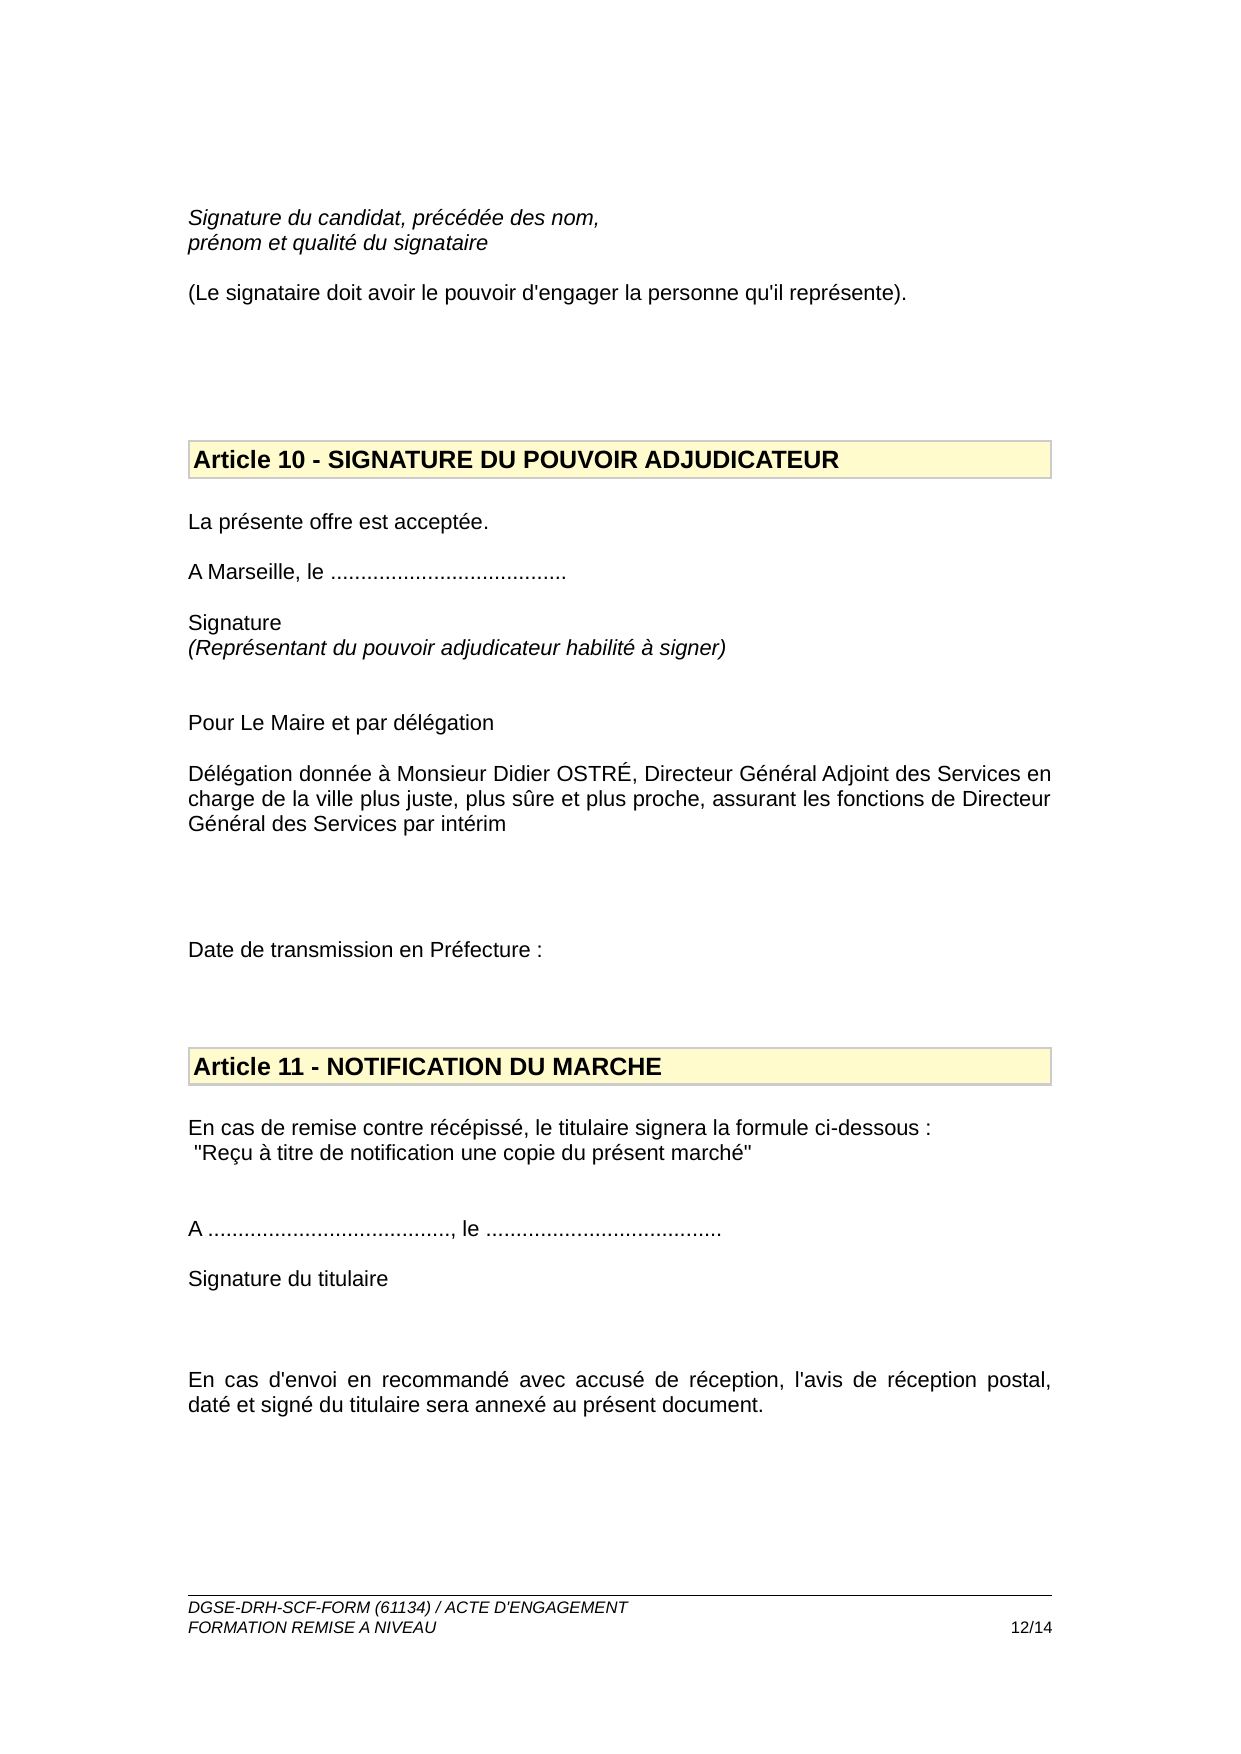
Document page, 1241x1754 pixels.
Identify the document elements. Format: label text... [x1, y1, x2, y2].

text A Marseille, le ....................................... [188, 559, 1052, 584]
text A ........................................, le ....................................... [188, 1216, 1052, 1241]
text (Représentant du pouvoir adjudicateur habilité à signer) [188, 634, 1052, 660]
subtitle SIGNATURE DU POUVOIR ADJUDICATEUR [190, 442, 1050, 477]
text Signature du candidat, précédée des nom, [188, 204, 1052, 230]
text Signature du titulaire [188, 1266, 1052, 1291]
text En cas de remise contre récépissé, le titulaire signera la formule ci-dessous : [188, 1115, 1052, 1140]
text Délégation donnée à Monsieur Didier OSTRÉ, Directeur Général Adjoint des Services en charge de la ville plus juste, plus sûre et plus proche, assurant les fonctions de Directeur Général des Services par intérim [188, 761, 1052, 836]
text (Le signataire doit avoir le pouvoir d'engager la personne qu'il représente). [188, 280, 1052, 305]
text La présente offre est acceptée. [188, 508, 1052, 534]
subtitle NOTIFICATION DU MARCHE [190, 1049, 1050, 1083]
text Pour Le Maire et par délégation [188, 710, 1052, 735]
text En cas d'envoi en recommandé avec accusé de réception, l'avis de réception postal, daté et signé du titulaire sera annexé au présent document. [188, 1367, 1052, 1417]
text Date de transmission en Préfecture : [188, 937, 1052, 962]
text prénom et qualité du signataire [188, 230, 1052, 255]
text Signature [188, 609, 1052, 634]
text "Reçu à titre de notification une copie du présent marché" [188, 1140, 1052, 1165]
